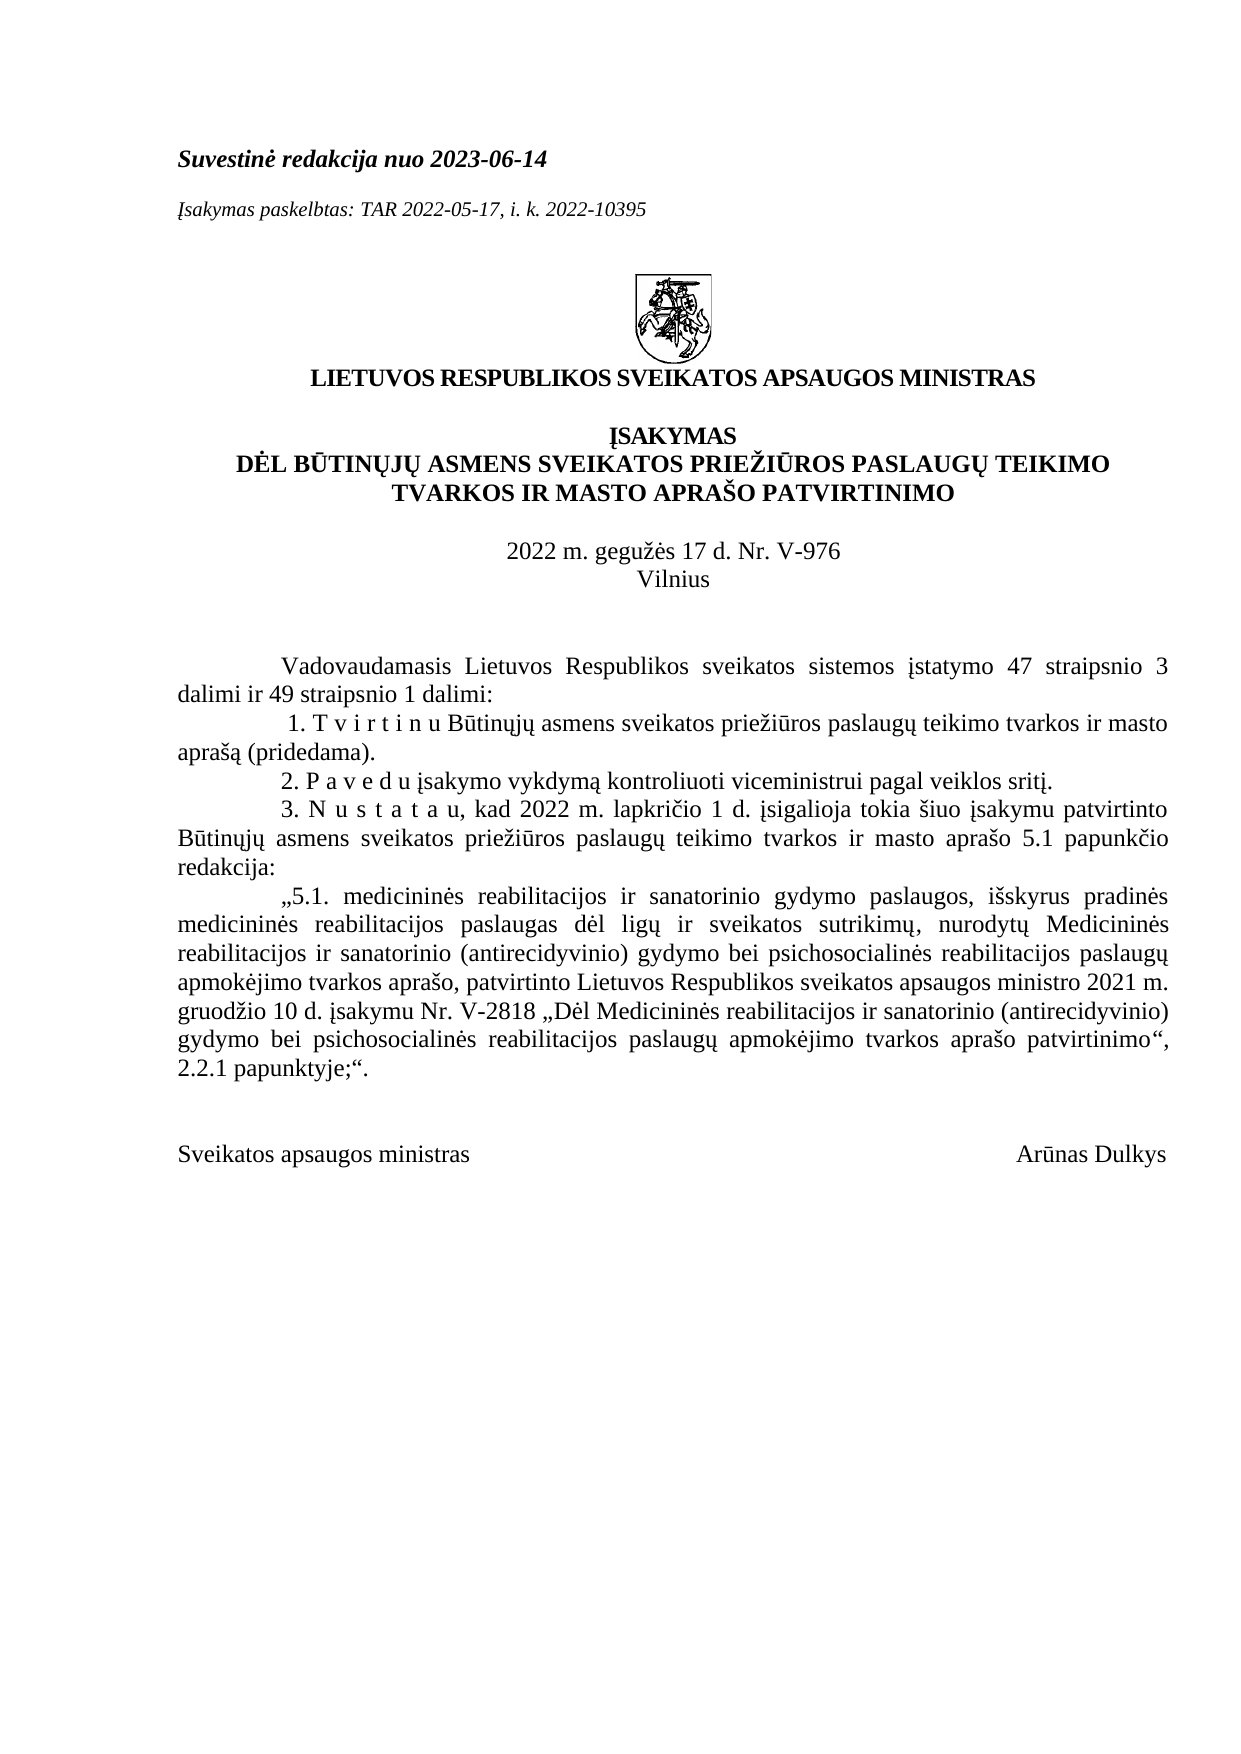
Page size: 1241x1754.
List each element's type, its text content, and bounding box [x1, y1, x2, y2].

text DĖL BŪTINŲJŲ ASMENS SVEIKATOS PRIEŽIŪROS PASLAUGŲ TEIKIMO TVARKOS IR MASTO APRAŠO PATVIRTINIMO [177, 449, 1169, 507]
text Įsakymas paskelbtas: TAR 2022-05-17, i. k. 2022-10395 [177, 197, 1169, 221]
text 3. N u s t a t a u, kad 2022 m. lapkričio 1 d. įsigalioja tokia šiuo įsakymu patvirtinto Būtinųjų asmens sveikatos priežiūros paslaugų teikimo tvarkos ir masto aprašo 5.1 papunkčio redakcija: [177, 794, 1169, 881]
text 1. T v i r t i n u Būtinųjų asmens sveikatos priežiūros paslaugų teikimo tvarkos ir masto aprašą (pridedama). [177, 708, 1169, 766]
text „5.1. medicininės reabilitacijos ir sanatorinio gydymo paslaugos, išskyrus pradinės medicininės reabilitacijos paslaugas dėl ligų ir sveikatos sutrikimų, nurodytų Medicininės reabilitacijos ir sanatorinio (antirecidyvinio) gydymo bei psichosocialinės reabilitacijos paslaugų apmokėjimo tvarkos aprašo, patvirtinto Lietuvos Respublikos sveikatos apsaugos ministro 2021 m. gruodžio 10 d. įsakymu Nr. V-2818 „Dėl Medicininės reabilitacijos ir sanatorinio (antirecidyvinio) gydymo bei psichosocialinės reabilitacijos paslaugų apmokėjimo tvarkos aprašo patvirtinimo“, 2.2.1 papunktyje;“. [177, 881, 1169, 1082]
text Sveikatos apsaugos ministras Arūnas Dulkys [177, 1139, 1169, 1168]
text Vadovaudamasis Lietuvos Respublikos sveikatos sistemos įstatymo 47 straipsnio 3 dalimi ir 49 straipsnio 1 dalimi: [177, 651, 1169, 708]
text 2022 m. gegužės 17 d. Nr. V-976 [177, 536, 1169, 564]
text Vilnius [177, 564, 1169, 593]
text LIETUVOS RESPUBLIKOS SVEIKATOS APSAUGOS MINISTRAS [177, 363, 1169, 392]
text Suvestinė redakcija nuo 2023-06-14 [177, 144, 1169, 173]
text 2. P a v e d u įsakymo vykdymą kontroliuoti viceministrui pagal veiklos sritį. [177, 766, 1169, 794]
text ĮSAKYMAS [177, 421, 1169, 449]
